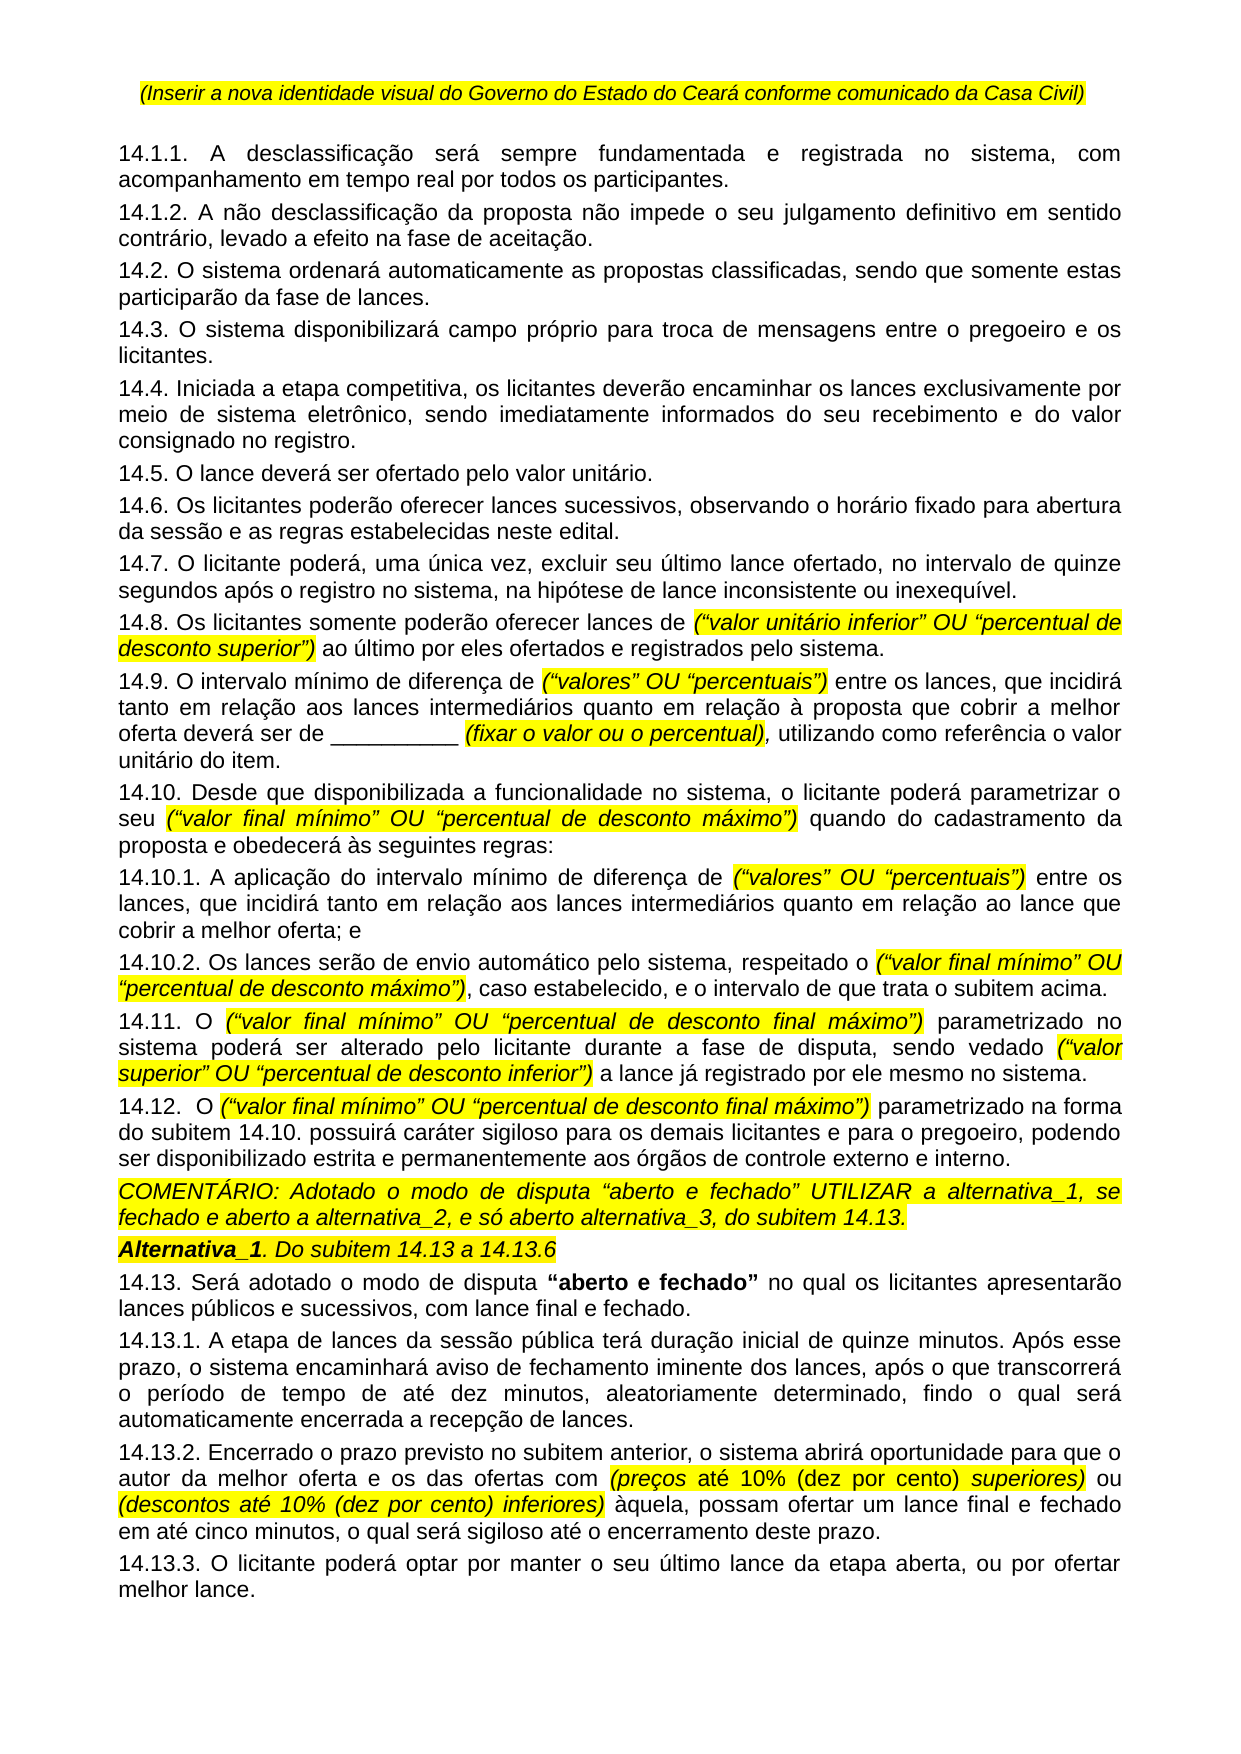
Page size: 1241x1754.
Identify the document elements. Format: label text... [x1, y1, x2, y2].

text COMENTÁRIO: Adotado o modo de disputa “aberto e fechado” UTILIZAR a alternativa_1, se fechado e aberto a alternativa_2, e só aberto alternativa_3, do subitem 14.13. [118, 1178, 1122, 1230]
text 14.13.2. Encerrado o prazo previsto no subitem anterior, o sistema abrirá oportunidade para que o autor da melhor oferta e os das ofertas com (preços até 10% (dez por cento) superiores) ou (descontos até 10% (dez por cento) inferiores) àquela, possam ofertar um lance final e fechado em até cinco minutos, o qual será sigiloso até o encerramento deste prazo. [118, 1439, 1122, 1544]
text 14.10. Desde que disponibilizada a funcionalidade no sistema, o licitante poderá parametrizar o seu (“valor final mínimo” OU “percentual de desconto máximo”) quando do cadastramento da proposta e obedecerá às seguintes regras: [118, 779, 1122, 858]
text 14.13. Será adotado o modo de disputa “aberto e fechado” no qual os licitantes apresentarão lances públicos e sucessivos, com lance final e fechado. [118, 1269, 1122, 1321]
text 14.6. Os licitantes poderão oferecer lances sucessivos, observando o horário fixado para abertura da sessão e as regras estabelecidas neste edital. [118, 492, 1122, 544]
text 14.10.2. Os lances serão de envio automático pelo sistema, respeitado o (“valor final mínimo” OU “percentual de desconto máximo”), caso estabelecido, e o intervalo de que trata o subitem acima. [118, 949, 1122, 1002]
text 14.3. O sistema disponibilizará campo próprio para troca de mensagens entre o pregoeiro e os licitantes. [118, 316, 1122, 368]
text 14.10.1. A aplicação do intervalo mínimo de diferença de (“valores” OU “percentuais”) entre os lances, que incidirá tanto em relação aos lances intermediários quanto em relação ao lance que cobrir a melhor oferta; e [118, 864, 1122, 943]
text 14.8. Os licitantes somente poderão oferecer lances de (“valor unitário inferior” OU “percentual de desconto superior”) ao último por eles ofertados e registrados pelo sistema. [118, 609, 1122, 662]
text 14.9. O intervalo mínimo de diferença de (“valores” OU “percentuais”) entre os lances, que incidirá tanto em relação aos lances intermediários quanto em relação à proposta que cobrir a melhor oferta deverá ser de __________ (fixar o valor ou o percentual), utilizando como referência o valor unitário do item. [118, 668, 1122, 773]
text 14.13.1. A etapa de lances da sessão pública terá duração inicial de quinze minutos. Após esse prazo, o sistema encaminhará aviso de fechamento iminente dos lances, após o que transcorrerá o período de tempo de até dez minutos, aleatoriamente determinado, findo o qual será automaticamente encerrada a recepção de lances. [118, 1327, 1122, 1433]
text 14.11. O (“valor final mínimo” OU “percentual de desconto final máximo”) parametrizado no sistema poderá ser alterado pelo licitante durante a fase de disputa, sendo vedado (“valor superior” OU “percentual de desconto inferior”) a lance já registrado por ele mesmo no sistema. [118, 1008, 1122, 1087]
text 14.2. O sistema ordenará automaticamente as propostas classificadas, sendo que somente estas participarão da fase de lances. [118, 257, 1122, 310]
text 14.4. Iniciada a etapa competitiva, os licitantes deverão encaminhar os lances exclusivamente por meio de sistema eletrônico, sendo imediatamente informados do seu recebimento e do valor consignado no registro. [118, 374, 1122, 453]
text 14.12. O (“valor final mínimo” OU “percentual de desconto final máximo”) parametrizado na forma do subitem 14.10. possuirá caráter sigiloso para os demais licitantes e para o pregoeiro, podendo ser disponibilizado estrita e permanentemente aos órgãos de controle externo e interno. [118, 1093, 1122, 1172]
text 14.1.2. A não desclassificação da proposta não impede o seu julgamento definitivo em sentido contrário, levado a efeito na fase de aceitação. [118, 198, 1122, 251]
text 14.13.3. O licitante poderá optar por manter o seu último lance da etapa aberta, ou por ofertar melhor lance. [118, 1550, 1122, 1603]
text 14.7. O licitante poderá, uma única vez, excluir seu último lance ofertado, no intervalo de quinze segundos após o registro no sistema, na hipótese de lance inconsistente ou inexequível. [118, 550, 1122, 603]
text Alternativa_1. Do subitem 14.13 a 14.13.6 [118, 1236, 1122, 1263]
text 14.1.1. A desclassificação será sempre fundamentada e registrada no sistema, com acompanhamento em tempo real por todos os participantes. [118, 140, 1122, 193]
text 14.5. O lance deverá ser ofertado pelo valor unitário. [118, 459, 1122, 486]
